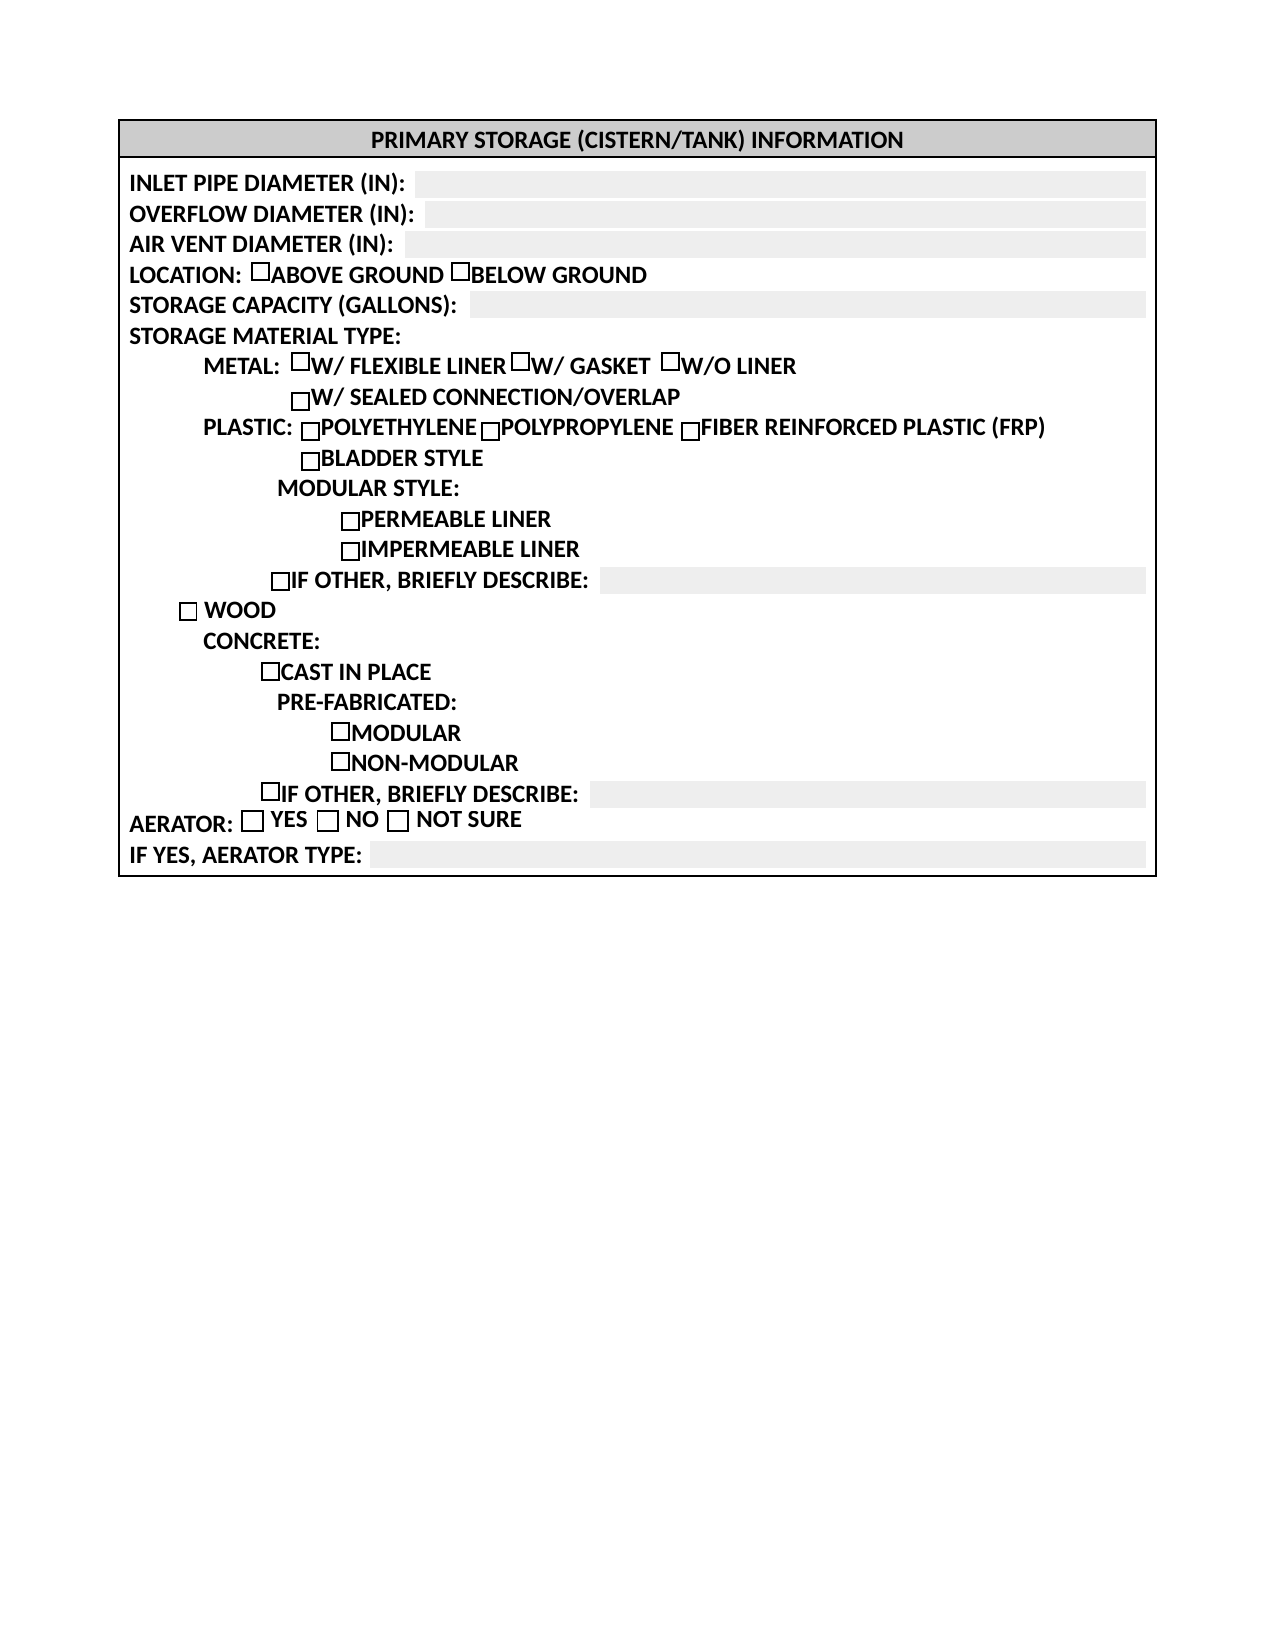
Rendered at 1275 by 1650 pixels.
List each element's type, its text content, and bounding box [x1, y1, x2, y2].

text IMPERMEABLE LINER [129, 533, 1146, 564]
text NON-MODULAR [129, 747, 1146, 778]
text METAL: W/ FLEXIBLE LINER W/ GASKET W/O LINER [129, 350, 1146, 381]
text IF OTHER, BRIEFLY DESCRIBE: [129, 778, 1146, 808]
text OVERFLOW DIAMETER (IN): [129, 198, 1146, 228]
text AERATOR: [129, 808, 1146, 839]
text IF OTHER, BRIEFLY DESCRIBE: [129, 564, 1146, 594]
text WOOD [129, 594, 1146, 625]
text CONCRETE: [129, 625, 1146, 656]
text W/ SEALED CONNECTION/OVERLAP [129, 381, 1146, 411]
text MODULAR [129, 717, 1146, 747]
text MODULAR STYLE: [129, 472, 1146, 503]
text PRE-FABRICATED: [129, 686, 1146, 717]
text STORAGE CAPACITY (GALLONS): [129, 289, 1146, 320]
text PLASTIC: POLYETHYLENE POLYPROPYLENE FIBER REINFORCED PLASTIC (FRP) [129, 411, 1146, 442]
text PERMEABLE LINER [129, 503, 1146, 533]
text BLADDER STYLE [129, 442, 1146, 472]
text CAST IN PLACE [129, 656, 1146, 686]
text STORAGE MATERIAL TYPE: [129, 320, 1146, 350]
text LOCATION: ABOVE GROUND BELOW GROUND [129, 259, 1146, 289]
text PRIMARY STORAGE (CISTERN/TANK) INFORMATION [123, 124, 1152, 154]
text INLET PIPE DIAMETER (IN): [129, 167, 1146, 198]
text AIR VENT DIAMETER (IN): [129, 228, 1146, 259]
text IF YES, AERATOR TYPE: [129, 839, 1146, 866]
